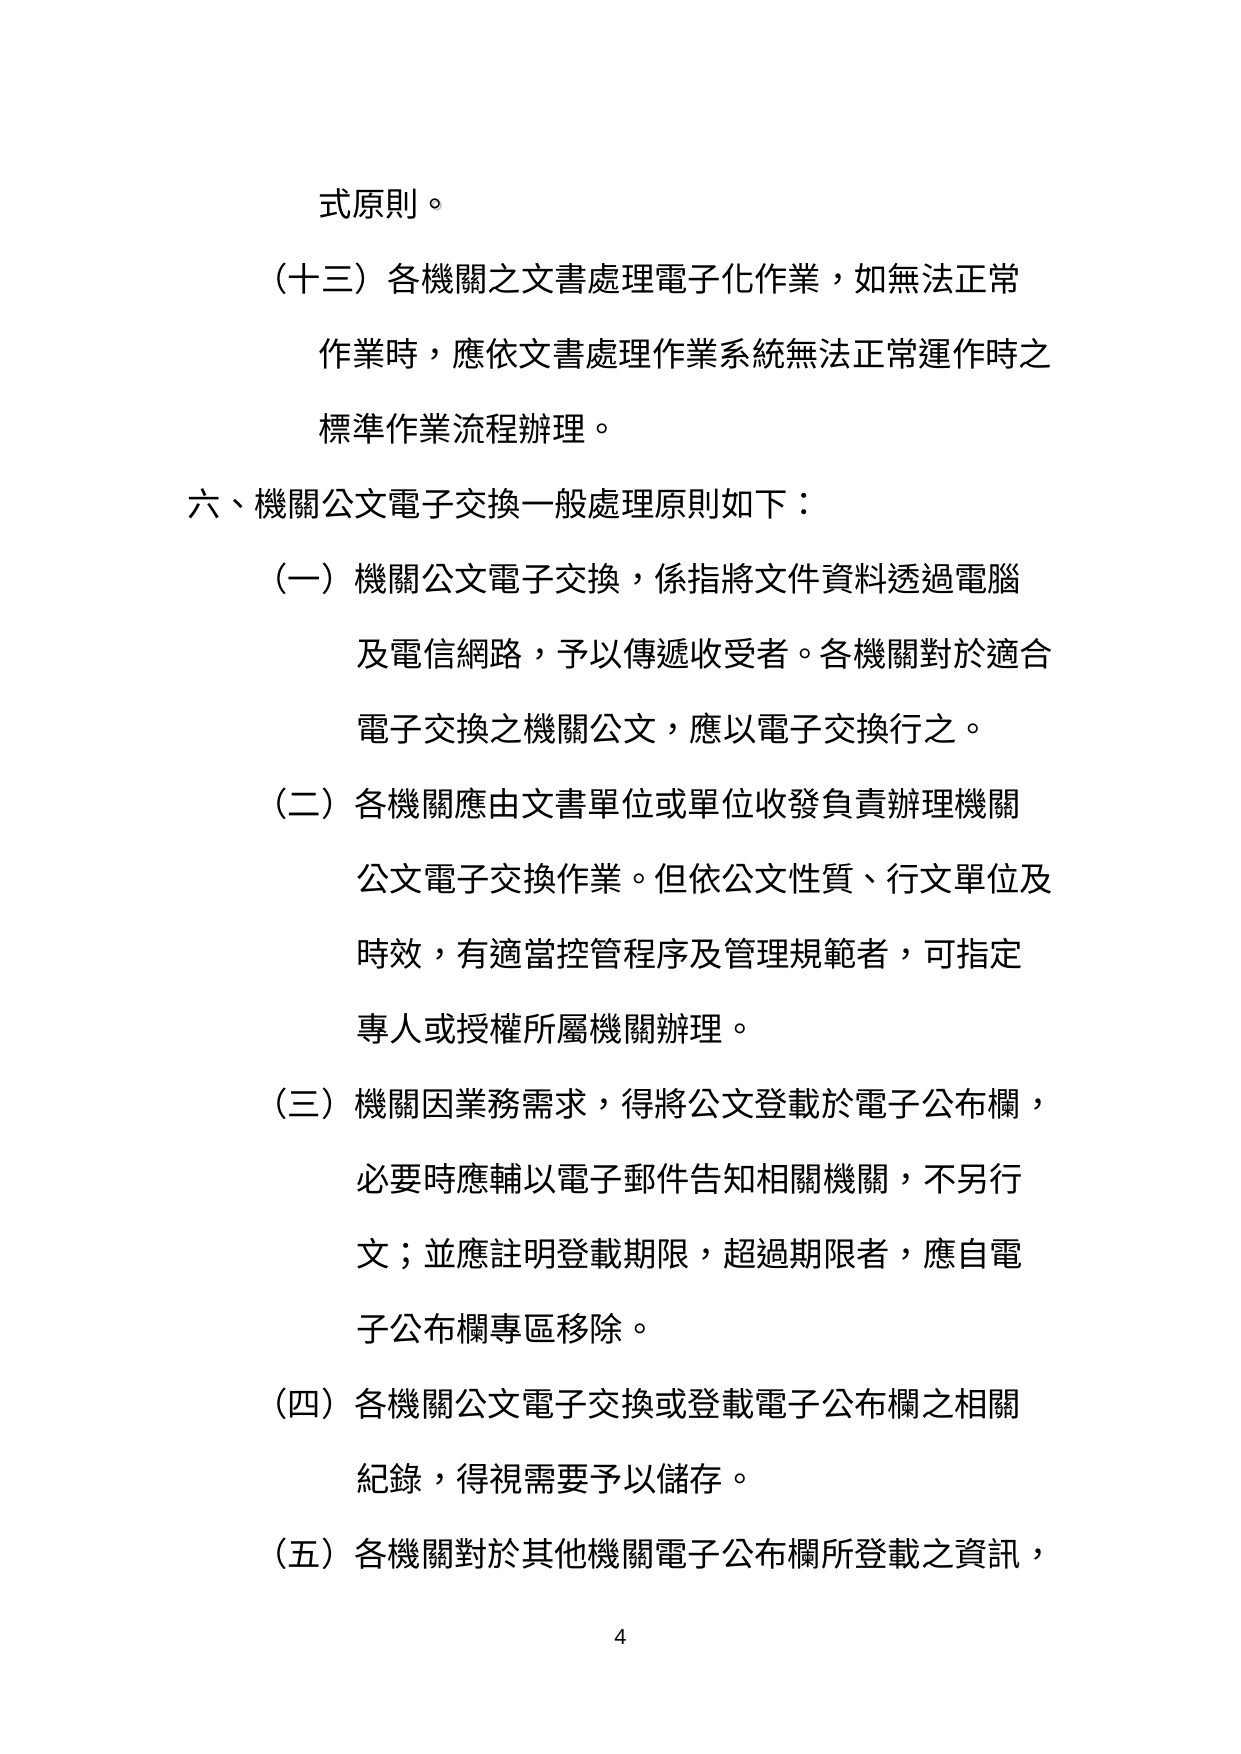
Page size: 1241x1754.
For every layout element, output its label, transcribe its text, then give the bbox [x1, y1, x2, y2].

text （四）各機關公文電子交換或登載電子公布欄之相關紀錄，得視需要予以儲存。 [254, 1364, 1053, 1514]
text 六、機關公文電子交換一般處理原則如下： [187, 464, 1053, 539]
text （五）各機關對於其他機關電子公布欄所登載之資訊，應視其內容性質，自行下載使用並為必要之處理。收文方對發文方告知登載電子公布欄之訊息，應依其訊息擷取相關資料，並為妥適處理。 [254, 1514, 1053, 1589]
text （三）機關因業務需求，得將公文登載於電子公布欄，必要時應輔以電子郵件告知相關機關，不另行文；並應註明登載期限，超過期限者，應自電子公布欄專區移除。 [254, 1064, 1053, 1364]
text （一）機關公文電子交換，係指將文件資料透過電腦及電信網路，予以傳遞收受者。各機關對於適合電子交換之機關公文，應以電子交換行之。 [254, 539, 1053, 764]
text (十二)行政機關之訴願決定書或其他適用特定業務性質之文書等，除法律別有規定者外，均得依據需要自行規定其文書之格式，並應遵守由左至右之橫行格式原則。 [254, 164, 1053, 239]
text （十三）各機關之文書處理電子化作業，如無法正常作業時，應依文書處理作業系統無法正常運作時之標準作業流程辦理。 [254, 239, 1053, 464]
text （二）各機關應由文書單位或單位收發負責辦理機關公文電子交換作業。但依公文性質、行文單位及時效，有適當控管程序及管理規範者，可指定專人或授權所屬機關辦理。 [254, 764, 1053, 1064]
